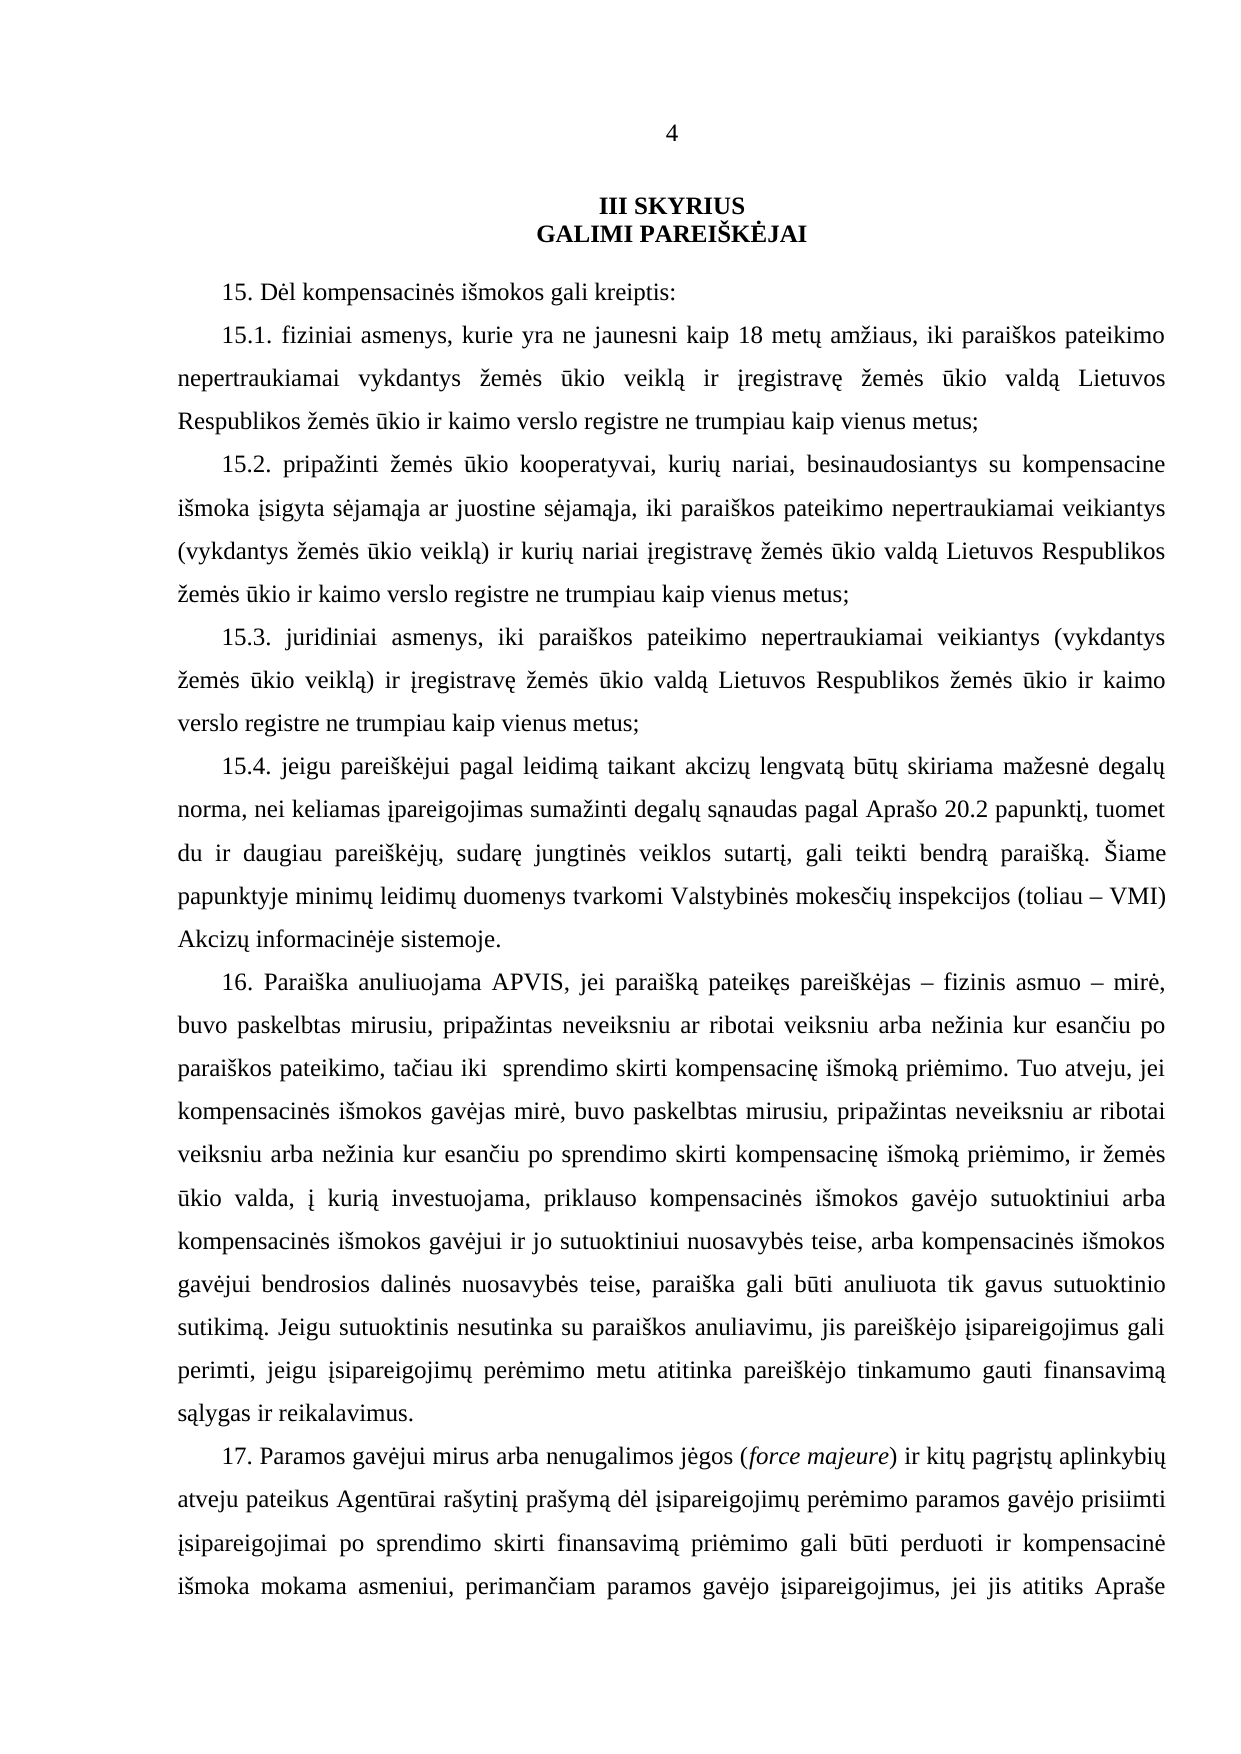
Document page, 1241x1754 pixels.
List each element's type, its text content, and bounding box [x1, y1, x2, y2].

text 17. Paramos gavėjui mirus arba nenugalimos jėgos (force majeure) ir kitų pagrįstų aplinkybių atveju pateikus Agentūrai rašytinį prašymą dėl įsipareigojimų perėmimo paramos gavėjo prisiimti įsipareigojimai po sprendimo skirti finansavimą priėmimo gali būti perduoti ir kompensacinė išmoka mokama asmeniui, perimančiam paramos gavėjo įsipareigojimus, jei jis atitiks Apraše [177, 1441, 1166, 1599]
text 15.4. jeigu pareiškėjui pagal leidimą taikant akcizų lengvatą būtų skiriama mažesnė degalų norma, nei keliamas įpareigojimas sumažinti degalų sąnaudas pagal Aprašo 20.2 papunktį, tuomet du ir daugiau pareiškėjų, sudarę jungtinės veiklos sutartį, gali teikti bendrą paraišką. Šiame papunktyje minimų leidimų duomenys tvarkomi Valstybinės mokesčių inspekcijos (toliau – VMI) Akcizų informacinėje sistemoje. [177, 751, 1166, 953]
text III SKYRIUS [177, 191, 1166, 219]
text 15.2. pripažinti žemės ūkio kooperatyvai, kurių nariai, besinaudosiantys su kompensacine išmoka įsigyta sėjamąja ar juostine sėjamąja, iki paraiškos pateikimo nepertraukiamai veikiantys (vykdantys žemės ūkio veiklą) ir kurių nariai įregistravę žemės ūkio valdą Lietuvos Respublikos žemės ūkio ir kaimo verslo registre ne trumpiau kaip vienus metus; [177, 449, 1166, 608]
text GALIMI PAREIŠKĖJAI [177, 219, 1166, 248]
text 15.1. fiziniai asmenys, kurie yra ne jaunesni kaip 18 metų amžiaus, iki paraiškos pateikimo nepertraukiamai vykdantys žemės ūkio veiklą ir įregistravę žemės ūkio valdą Lietuvos Respublikos žemės ūkio ir kaimo verslo registre ne trumpiau kaip vienus metus; [177, 320, 1166, 435]
text 15. Dėl kompensacinės išmokos gali kreiptis: [177, 277, 1166, 306]
text 15.3. juridiniai asmenys, iki paraiškos pateikimo nepertraukiamai veikiantys (vykdantys žemės ūkio veiklą) ir įregistravę žemės ūkio valdą Lietuvos Respublikos žemės ūkio ir kaimo verslo registre ne trumpiau kaip vienus metus; [177, 622, 1166, 737]
text 16. Paraiška anuliuojama APVIS, jei paraišką pateikęs pareiškėjas – fizinis asmuo – mirė, buvo paskelbtas mirusiu, pripažintas neveiksniu ar ribotai veiksniu arba nežinia kur esančiu po paraiškos pateikimo, tačiau iki sprendimo skirti kompensacinę išmoką priėmimo. Tuo atveju, jei kompensacinės išmokos gavėjas mirė, buvo paskelbtas mirusiu, pripažintas neveiksniu ar ribotai veiksniu arba nežinia kur esančiu po sprendimo skirti kompensacinę išmoką priėmimo, ir žemės ūkio valda, į kurią investuojama, priklauso kompensacinės išmokos gavėjo sutuoktiniui arba kompensacinės išmokos gavėjui ir jo sutuoktiniui nuosavybės teise, arba kompensacinės išmokos gavėjui bendrosios dalinės nuosavybės teise, paraiška gali būti anuliuota tik gavus sutuoktinio sutikimą. Jeigu sutuoktinis nesutinka su paraiškos anuliavimu, jis pareiškėjo įsipareigojimus gali perimti, jeigu įsipareigojimų perėmimo metu atitinka pareiškėjo tinkamumo gauti finansavimą sąlygas ir reikalavimus. [177, 967, 1166, 1427]
